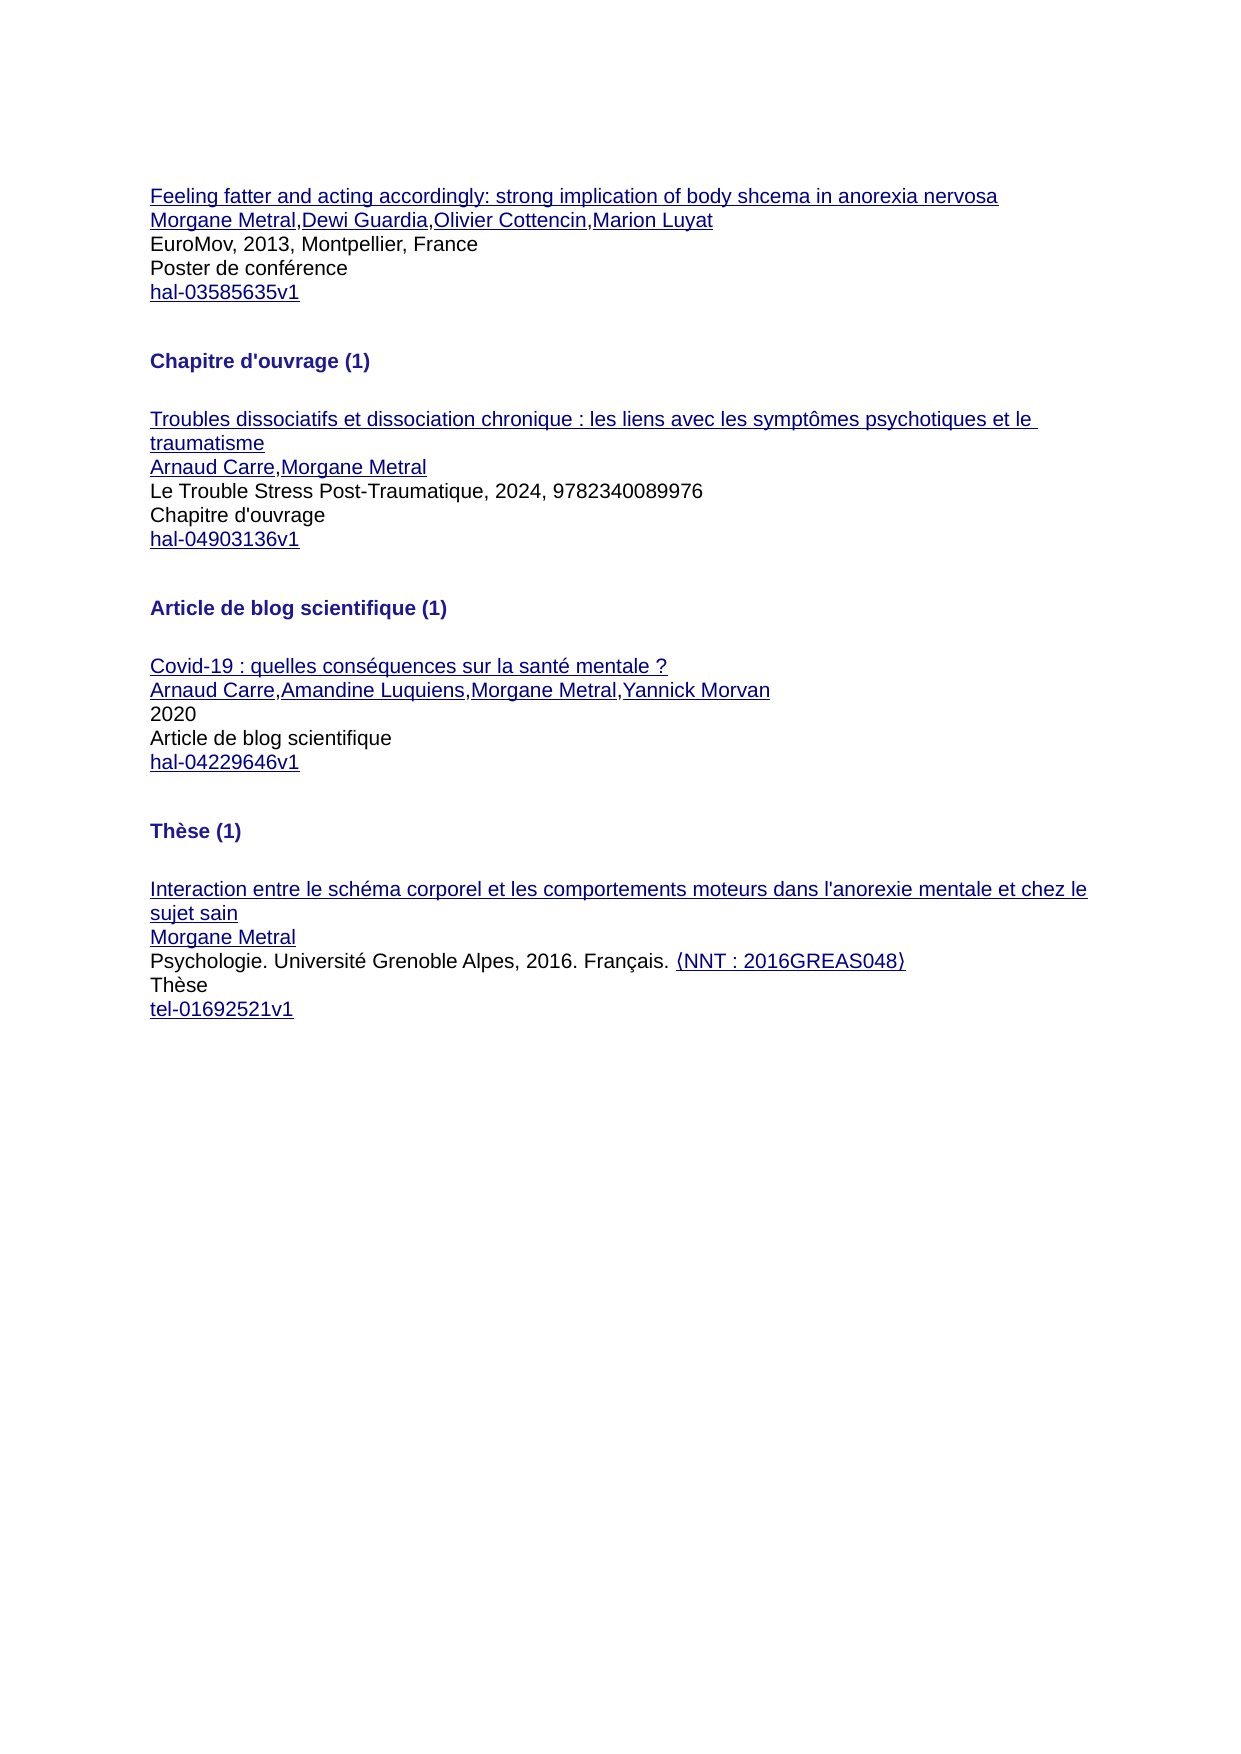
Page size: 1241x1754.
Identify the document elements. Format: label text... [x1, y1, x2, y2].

table_header Feeling fatter and acting accordingly: strong implication of body shcema in anorexia nervosa Morgane Metral,Dewi Guardia,Olivier Cottencin,Marion Luyat EuroMov, 2013, Montpellier, France Poster de conférence hal-03585635v1 [150, 184, 1090, 304]
subtitle Chapitre d'ouvrage (1) [150, 349, 1090, 373]
table_header Interaction entre le schéma corporel et les comportements moteurs dans l'anorexie mentale et chez le sujet sain Morgane Metral Psychologie. Université Grenoble Alpes, 2016. Français. ⟨NNT : 2016GREAS048⟩ Thèse tel-01692521v1 [150, 877, 1090, 1021]
table_header Covid-19 : quelles conséquences sur la santé mentale ? Arnaud Carre,Amandine Luquiens,Morgane Metral,Yannick Morvan 2020 Article de blog scientifique hal-04229646v1 [150, 654, 1090, 774]
table_header Troubles dissociatifs et dissociation chronique : les liens avec les symptômes psychotiques et le traumatisme Arnaud Carre,Morgane Metral Le Trouble Stress Post-Traumatique, 2024, 9782340089976 Chapitre d'ouvrage hal-04903136v1 [150, 407, 1090, 551]
subtitle Article de blog scientifique (1) [150, 596, 1090, 620]
subtitle Thèse (1) [150, 819, 1090, 843]
